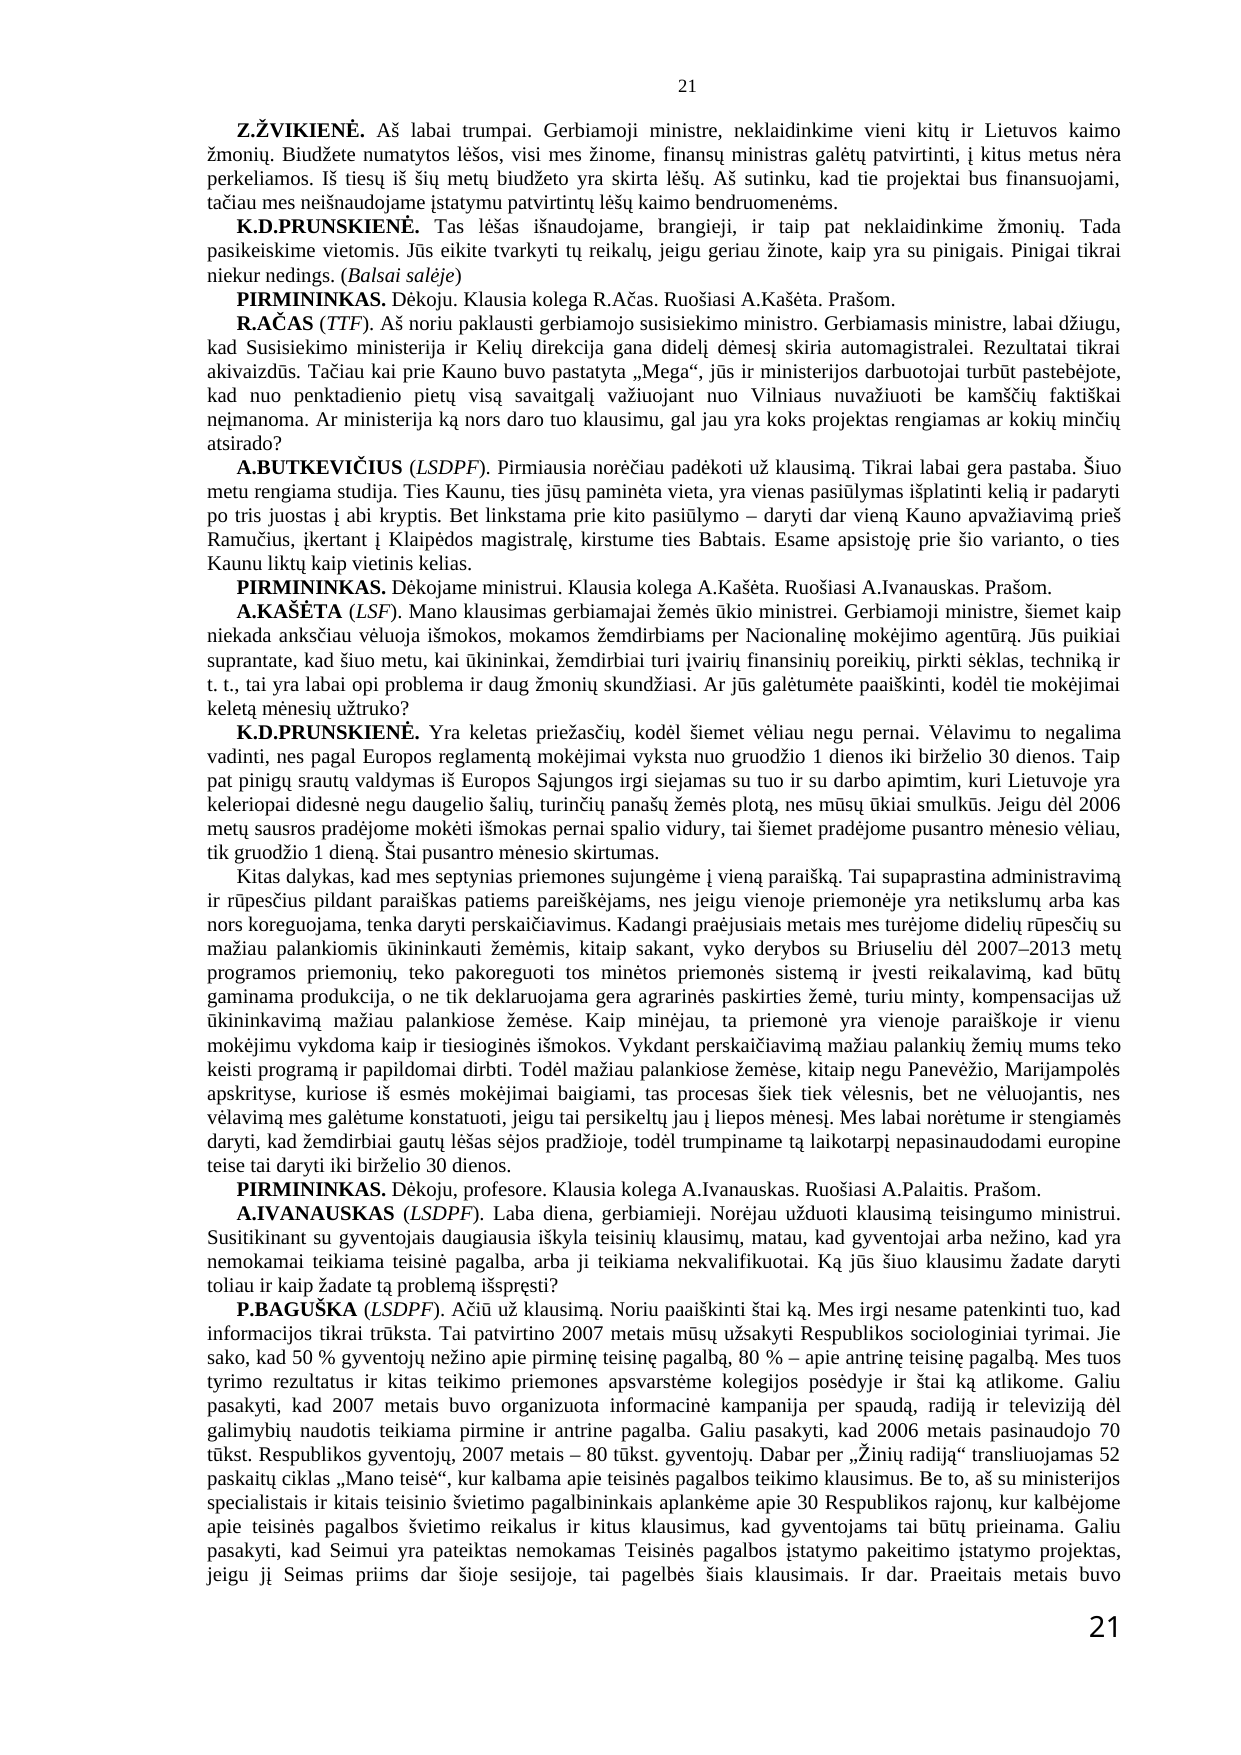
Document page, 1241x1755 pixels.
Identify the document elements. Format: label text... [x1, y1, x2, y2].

text K.D.PRUNSKIENĖ. Yra keletas priežasčių, kodėl šiemet vėliau negu pernai. Vėlavimu to negalima vadinti, nes pagal Europos reglamentą mokėjimai vyksta nuo gruodžio 1 dienos iki birželio 30 dienos. Taip pat pinigų srautų valdymas iš Europos Sąjungos irgi siejamas su tuo ir su darbo apimtim, kuri Lietuvoje yra keleriopai didesnė negu daugelio šalių, turinčių panašų žemės plotą, nes mūsų ūkiai smulkūs. Jeigu dėl 2006 metų sausros pradėjome mokėti išmokas pernai spalio vidury, tai šiemet pradėjome pusantro mėnesio vėliau, tik gruodžio 1 dieną. Štai pusantro mėnesio skirtumas. [207, 720, 1122, 864]
text Kitas dalykas, kad mes septynias priemones sujungėme į vieną paraišką. Tai supaprastina administravimą ir rūpesčius pildant paraiškas patiems pareiškėjams, nes jeigu vienoje priemonėje yra netikslumų arba kas nors koreguojama, tenka daryti perskaičiavimus. Kadangi praėjusiais metais mes turėjome didelių rūpesčių su mažiau palankiomis ūkininkauti žemėmis, kitaip sakant, vyko derybos su Briuseliu dėl 2007–2013 metų programos priemonių, teko pakoreguoti tos minėtos priemonės sistemą ir įvesti reikalavimą, kad būtų gaminama produkcija, o ne tik deklaruojama gera agrarinės paskirties žemė, turiu minty, kompensacijas už ūkininkavimą mažiau palankiose žemėse. Kaip minėjau, ta priemonė yra vienoje paraiškoje ir vienu mokėjimu vykdoma kaip ir tiesioginės išmokos. Vykdant perskaičiavimą mažiau palankių žemių mums teko keisti programą ir papildomai dirbti. Todėl mažiau palankiose žemėse, kitaip negu Panevėžio, Marijampolės apskrityse, kuriose iš esmės mokėjimai baigiami, tas procesas šiek tiek vėlesnis, bet ne vėluojantis, nes vėlavimą mes galėtume konstatuoti, jeigu tai persikeltų jau į liepos mėnesį. Mes labai norėtume ir stengiamės daryti, kad žemdirbiai gautų lėšas sėjos pradžioje, todėl trumpiname tą laikotarpį nepasinaudodami europine teise tai daryti iki birželio 30 dienos. [207, 864, 1122, 1177]
text A.KAŠĖTA (LSF). Mano klausimas gerbiamajai žemės ūkio ministrei. Gerbiamoji ministre, šiemet kaip niekada anksčiau vėluoja išmokos, mokamos žemdirbiams per Nacionalinę mokėjimo agentūrą. Jūs puikiai suprantate, kad šiuo metu, kai ūkininkai, žemdirbiai turi įvairių finansinių poreikių, pirkti sėklas, techniką ir t. t., tai yra labai opi problema ir daug žmonių skundžiasi. Ar jūs galėtumėte paaiškinti, kodėl tie mokėjimai keletą mėnesių užtruko? [207, 599, 1122, 720]
text PIRMININKAS. Dėkoju. Klausia kolega R.Ačas. Ruošiasi A.Kašėta. Prašom. [207, 287, 1122, 311]
text PIRMININKAS. Dėkojame ministrui. Klausia kolega A.Kašėta. Ruošiasi A.Ivanauskas. Prašom. [207, 575, 1122, 599]
text A.BUTKEVIČIUS (LSDPF). Pirmiausia norėčiau padėkoti už klausimą. Tikrai labai gera pastaba. Šiuo metu rengiama studija. Ties Kaunu, ties jūsų paminėta vieta, yra vienas pasiūlymas išplatinti kelią ir padaryti po tris juostas į abi kryptis. Bet linkstama prie kito pasiūlymo – daryti dar vieną Kauno apvažiavimą prieš Ramučius, įkertant į Klaipėdos magistralę, kirstume ties Babtais. Esame apsistoję prie šio varianto, o ties Kaunu liktų kaip vietinis kelias. [207, 455, 1122, 575]
text R.AČAS (TTF). Aš noriu paklausti gerbiamojo susisiekimo ministro. Gerbiamasis ministre, labai džiugu, kad Susisiekimo ministerija ir Kelių direkcija gana didelį dėmesį skiria automagistralei. Rezultatai tikrai akivaizdūs. Tačiau kai prie Kauno buvo pastatyta „Mega“, jūs ir ministerijos darbuotojai turbūt pastebėjote, kad nuo penktadienio pietų visą savaitgalį važiuojant nuo Vilniaus nuvažiuoti be kamščių faktiškai neįmanoma. Ar ministerija ką nors daro tuo klausimu, gal jau yra koks projektas rengiamas ar kokių minčių atsirado? [207, 311, 1122, 455]
text K.D.PRUNSKIENĖ. Tas lėšas išnaudojame, brangieji, ir taip pat neklaidinkime žmonių. Tada pasikeiskime vietomis. Jūs eikite tvarkyti tų reikalų, jeigu geriau žinote, kaip yra su pinigais. Pinigai tikrai niekur nedings. (Balsai salėje) [207, 214, 1122, 287]
text A.IVANAUSKAS (LSDPF). Laba diena, gerbiamieji. Norėjau užduoti klausimą teisingumo ministrui. Susitikinant su gyventojais daugiausia iškyla teisinių klausimų, matau, kad gyventojai arba nežino, kad yra nemokamai teikiama teisinė pagalba, arba ji teikiama nekvalifikuotai. Ką jūs šiuo klausimu žadate daryti toliau ir kaip žadate tą problemą išspręsti? [207, 1201, 1122, 1297]
text PIRMININKAS. Dėkoju, profesore. Klausia kolega A.Ivanauskas. Ruošiasi A.Palaitis. Prašom. [207, 1177, 1122, 1201]
text Z.ŽVIKIENĖ. Aš labai trumpai. Gerbiamoji ministre, neklaidinkime vieni kitų ir Lietuvos kaimo žmonių. Biudžete numatytos lėšos, visi mes žinome, finansų ministras galėtų patvirtinti, į kitus metus nėra perkeliamos. Iš tiesų iš šių metų biudžeto yra skirta lėšų. Aš sutinku, kad tie projektai bus finansuojami, tačiau mes neišnaudojame įstatymu patvirtintų lėšų kaimo bendruomenėms. [207, 118, 1122, 214]
text P.BAGUŠKA (LSDPF). Ačiū už klausimą. Noriu paaiškinti štai ką. Mes irgi nesame patenkinti tuo, kad informacijos tikrai trūksta. Tai patvirtino 2007 metais mūsų užsakyti Respublikos sociologiniai tyrimai. Jie sako, kad 50 % gyventojų nežino apie pirminę teisinę pagalbą, 80 % – apie antrinę teisinę pagalbą. Mes tuos tyrimo rezultatus ir kitas teikimo priemones apsvarstėme kolegijos posėdyje ir štai ką atlikome. Galiu pasakyti, kad 2007 metais buvo organizuota informacinė kampanija per spaudą, radiją ir televiziją dėl galimybių naudotis teikiama pirmine ir antrine pagalba. Galiu pasakyti, kad 2006 metais pasinaudojo 70 tūkst. Respublikos gyventojų, 2007 metais – 80 tūkst. gyventojų. Dabar per „Žinių radiją“ transliuojamas 52 paskaitų ciklas „Mano teisė“, kur kalbama apie teisinės pagalbos teikimo klausimus. Be to, aš su ministerijos specialistais ir kitais teisinio švietimo pagalbininkais aplankėme apie 30 Respublikos rajonų, kur kalbėjome apie teisinės pagalbos švietimo reikalus ir kitus klausimus, kad gyventojams tai būtų prieinama. Galiu pasakyti, kad Seimui yra pateiktas nemokamas Teisinės pagalbos įstatymo pakeitimo įstatymo projektas, jeigu jį Seimas priims dar šioje sesijoje, tai pagelbės šiais klausimais. Ir dar. Praeitais metais buvo [207, 1297, 1122, 1586]
